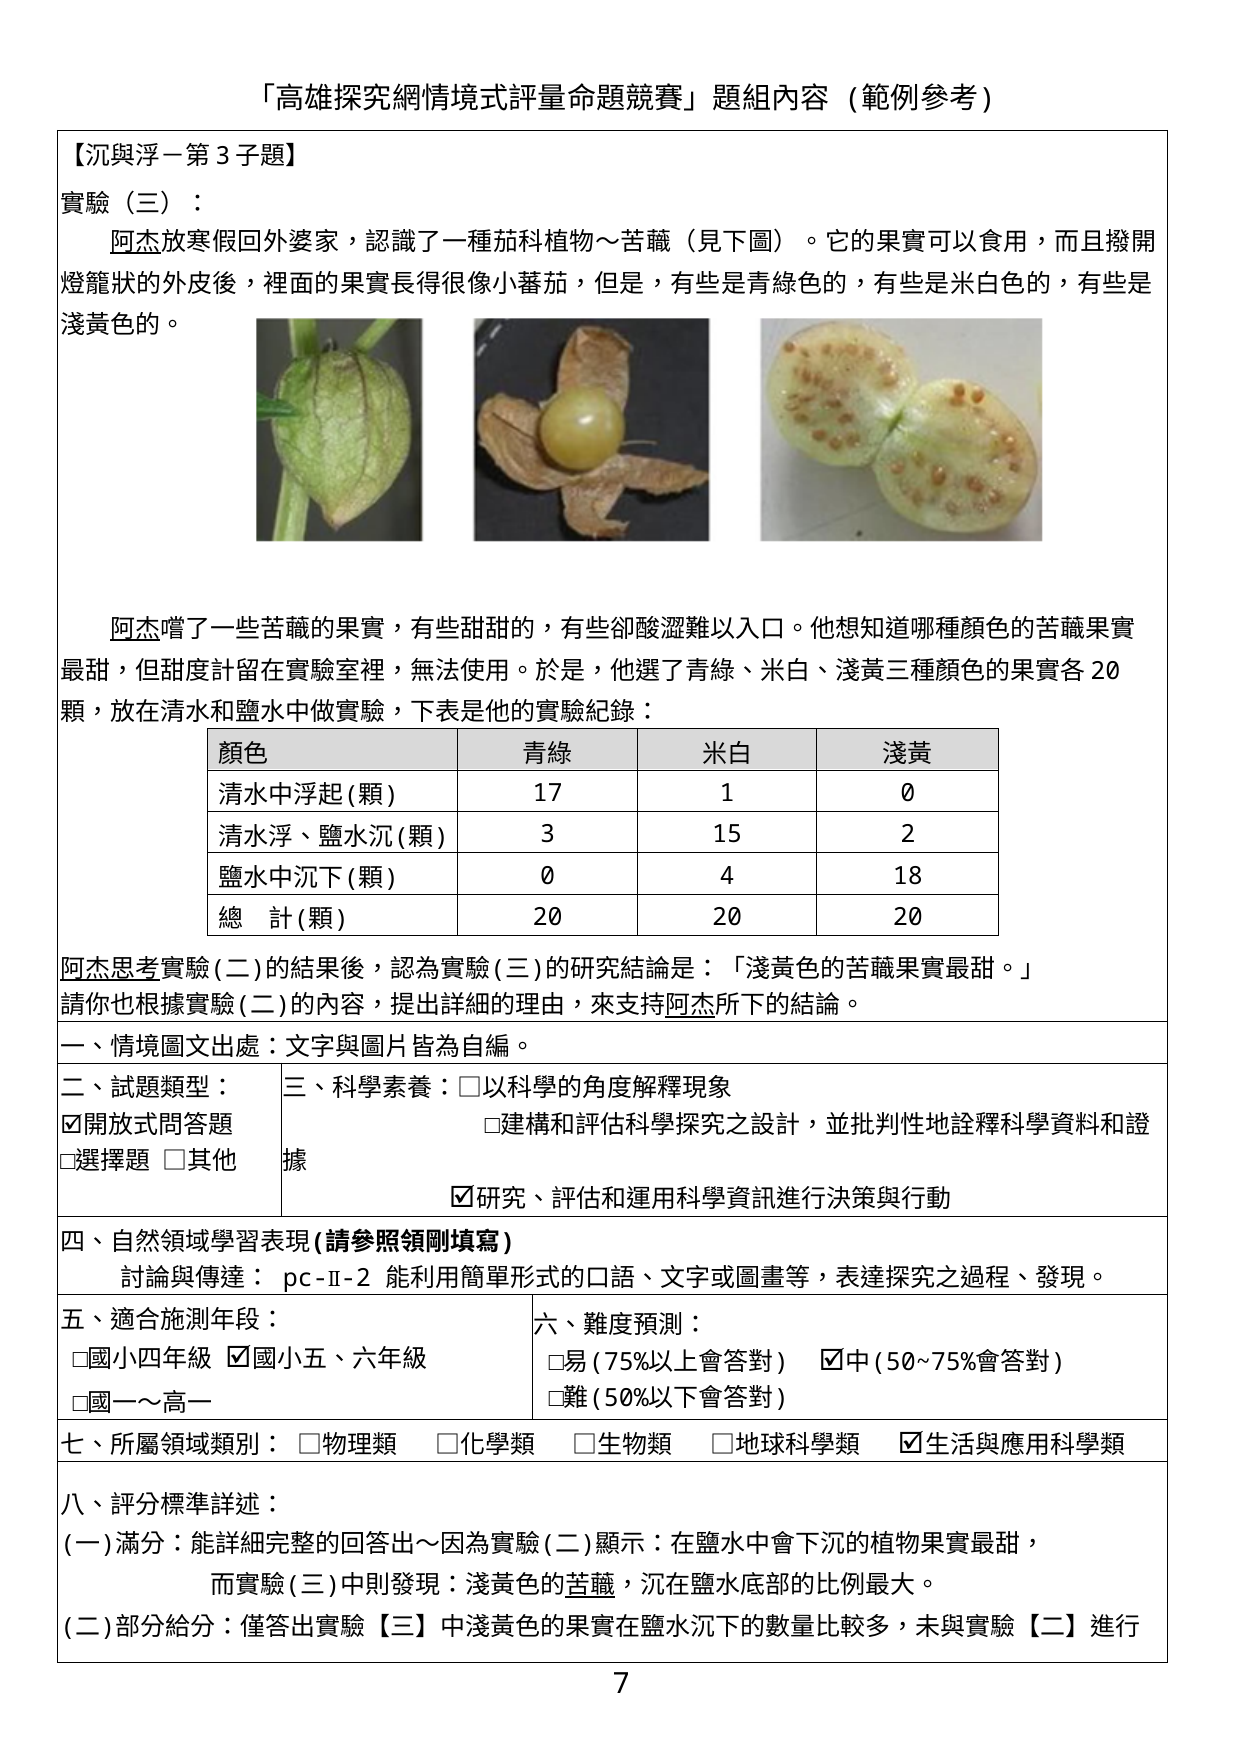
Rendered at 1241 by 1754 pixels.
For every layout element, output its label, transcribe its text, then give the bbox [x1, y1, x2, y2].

table_header 【沉與浮－第3子題】 實驗（三）： 阿杰放寒假回外婆家，認識了一種茄科植物～苦蘵（見下圖）。它的果實可以食用，而且撥開燈籠狀的外皮後，裡面的果實長得很像小蕃茄，但是，有些是青綠色的，有些是米白色的，有些是淺黃色的。 阿杰嚐了一些苦蘵的果實，有些甜甜的，有些卻酸澀難以入口。他想知道哪種顏色的苦蘵果實最甜，但甜度計留在實驗室裡，無法使用。於是，他選了青綠、米白、淺黃三種顏色的果實各20 顆，放在清水和鹽水中做實驗，下表是他的實驗紀錄： 阿杰思考實驗(二)的結果後，認為實驗(三)的研究結論是：「淺黃色的苦蘵果實最甜。」 請你也根據實驗(二)的內容，提出詳細的理由，來支持阿杰所下的結論。 [58, 131, 1167, 1021]
table_cell 四、自然領域學習表現(請參照領剛填寫) 討論與傳達： pc-Ⅱ-2 能利用簡單形式的口語、文字或圖畫等，表達探究之過程、發現。 [58, 1217, 1167, 1294]
table_cell 20 [458, 895, 637, 935]
table_cell 2 [817, 812, 998, 852]
table_cell 清水中浮起(顆) [208, 771, 457, 811]
table_header 淺黃 [817, 729, 998, 769]
table_cell 一、情境圖文出處：文字與圖片皆為自編。 [58, 1022, 1167, 1062]
table_cell 0 [817, 771, 998, 811]
table_cell 18 [817, 853, 998, 893]
table_cell 三、科學素養：□以科學的角度解釋現象 □建構和評估科學探究之設計，並批判性地詮釋科學資料和證據 研究、評估和運用科學資訊進行決策與行動 [282, 1064, 1167, 1216]
table_cell 七、所屬領域類別： □物理類 □化學類 □生物類 □地球科學類 生活與應用科學類 [58, 1420, 1167, 1461]
table_cell 清水浮、鹽水沉(顆) [208, 812, 457, 852]
table_cell 17 [458, 771, 637, 811]
table_cell 0 [458, 853, 637, 893]
table_cell 八、評分標準詳述： (一)滿分：能詳細完整的回答出～因為實驗(二)顯示：在鹽水中會下沉的植物果實最甜， 而實驗(三)中則發現：淺黃色的苦蘵，沉在鹽水底部的比例最大。 (二)部分給分：僅答出實驗【三】中淺黃色的果實在鹽水沉下的數量比較多，未與實驗【二】進行 [58, 1462, 1167, 1662]
table_header 顏色 [208, 729, 457, 769]
table_header 青綠 [458, 729, 637, 769]
table_cell 二、試題類型： 開放式問答題 □選擇題 □其他 [58, 1064, 281, 1216]
table_cell 總 計(顆) [208, 895, 457, 935]
text 「高雄探究網情境式評量命題競賽」題組內容 (範例參考) [60, 75, 1181, 117]
table_cell 六、難度預測： □易(75%以上會答對) 中(50~75%會答對) □難(50%以下會答對) [533, 1295, 1167, 1419]
table_cell 1 [638, 771, 816, 811]
table_cell 鹽水中沉下(顆) [208, 853, 457, 893]
table_cell 4 [638, 853, 816, 893]
table_cell 3 [458, 812, 637, 852]
table_header 米白 [638, 729, 816, 769]
table_cell 五、適合施測年段： □國小四年級 國小五、六年級 □國一～高一 [58, 1295, 532, 1419]
table_cell 20 [638, 895, 816, 935]
table_cell 20 [817, 895, 998, 935]
table_cell 15 [638, 812, 816, 852]
